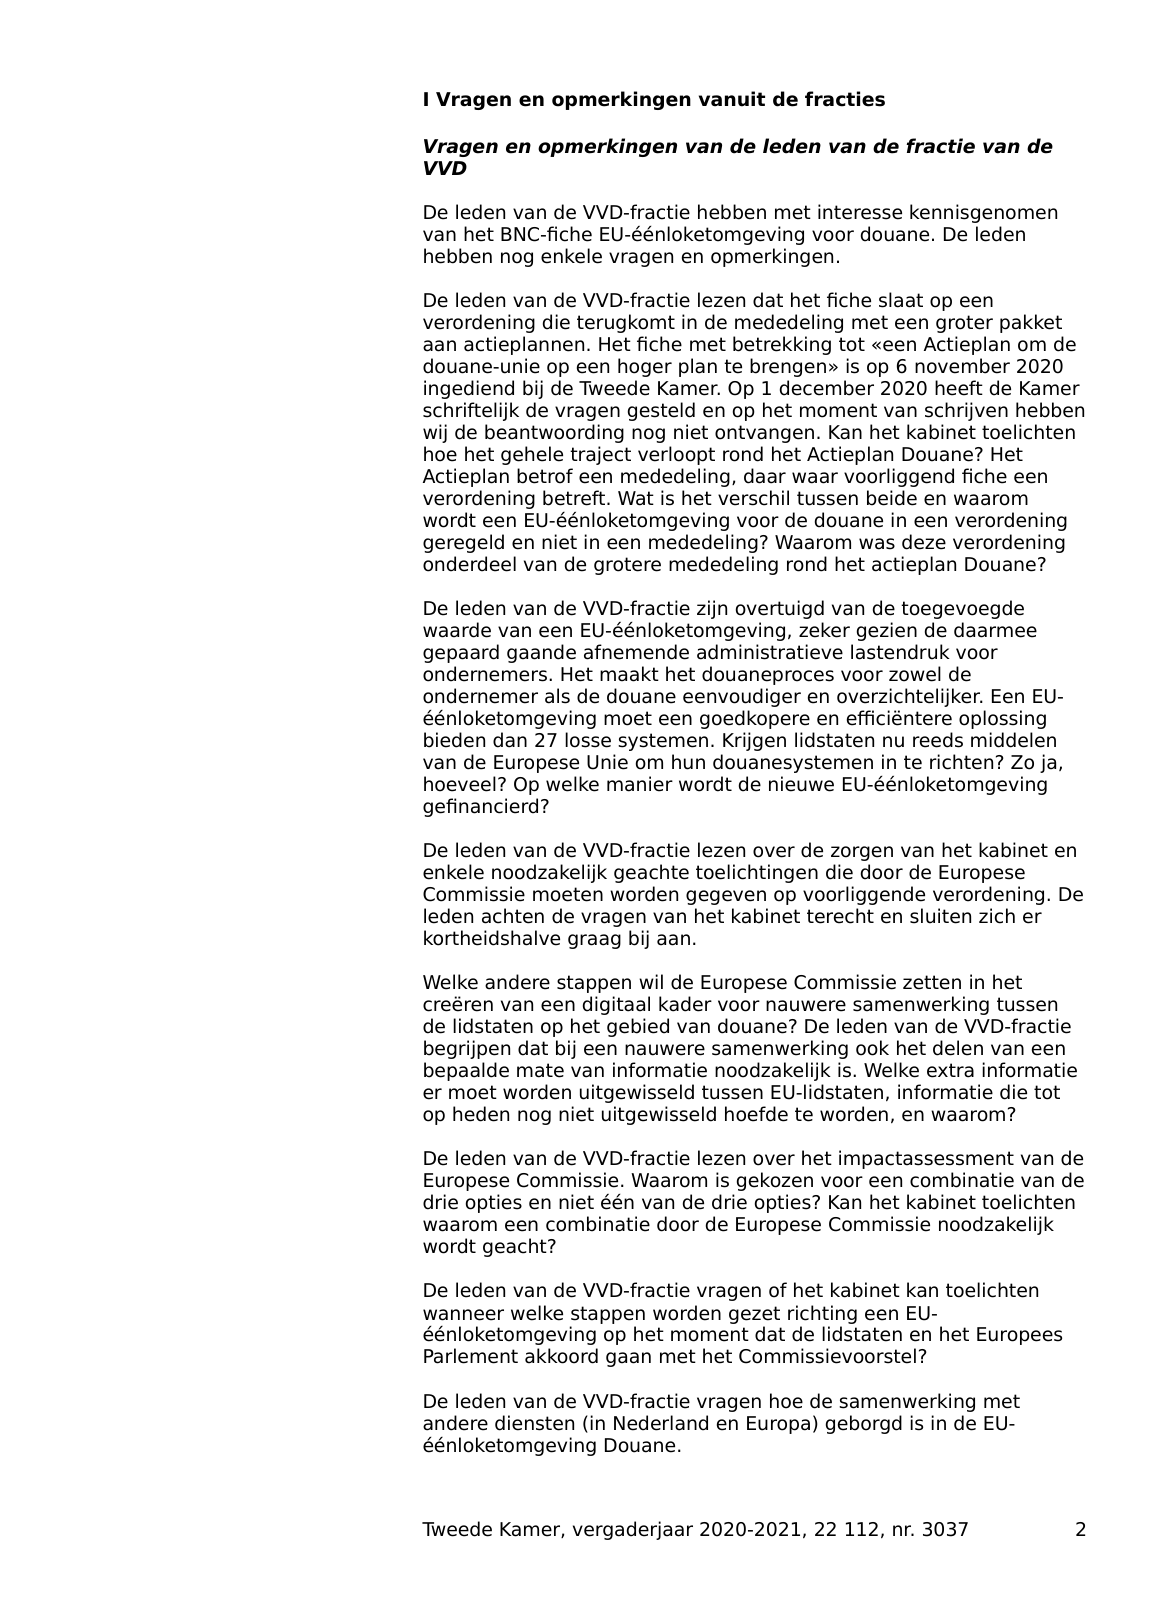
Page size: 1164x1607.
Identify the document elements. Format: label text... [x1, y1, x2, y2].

text Welke andere stappen wil de Europese Commissie zetten in het creëren van een digitaal kader voor nauwere samenwerking tussen de lidstaten op het gebied van douane? De leden van de VVD-fractie begrijpen dat bij een nauwere samenwerking ook het delen van een bepaalde mate van informatie noodzakelijk is. Welke extra informatie er moet worden uitgewisseld tussen EU-lidstaten, informatie die tot op heden nog niet uitgewisseld hoefde te worden, en waarom? [422, 972, 1087, 1126]
text De leden van de VVD-fractie zijn overtuigd van de toegevoegde waarde van een EU-éénloketomgeving, zeker gezien de daarmee gepaard gaande afnemende administratieve lastendruk voor ondernemers. Het maakt het douaneproces voor zowel de ondernemer als de douane eenvoudiger en overzichtelijker. Een EU-éénloketomgeving moet een goedkopere en efficiëntere oplossing bieden dan 27 losse systemen. Krijgen lidstaten nu reeds middelen van de Europese Unie om hun douanesystemen in te richten? Zo ja, hoeveel? Op welke manier wordt de nieuwe EU-éénloketomgeving gefinancierd? [422, 598, 1087, 818]
subtitle Vragen en opmerkingen van de leden van de fractie van de VVD [422, 136, 1087, 180]
text De leden van de VVD-fractie lezen over de zorgen van het kabinet en enkele noodzakelijk geachte toelichtingen die door de Europese Commissie moeten worden gegeven op voorliggende verordening. De leden achten de vragen van het kabinet terecht en sluiten zich er kortheidshalve graag bij aan. [422, 840, 1087, 950]
text De leden van de VVD-fractie lezen dat het fiche slaat op een verordening die terugkomt in de mededeling met een groter pakket aan actieplannen. Het fiche met betrekking tot «een Actieplan om de douane-unie op een hoger plan te brengen» is op 6 november 2020 ingediend bij de Tweede Kamer. Op 1 december 2020 heeft de Kamer schriftelijk de vragen gesteld en op het moment van schrijven hebben wij de beantwoording nog niet ontvangen. Kan het kabinet toelichten hoe het gehele traject verloopt rond het Actieplan Douane? Het Actieplan betrof een mededeling, daar waar voorliggend fiche een verordening betreft. Wat is het verschil tussen beide en waarom wordt een EU-éénloketomgeving voor de douane in een verordening geregeld en niet in een mededeling? Waarom was deze verordening onderdeel van de grotere mededeling rond het actieplan Douane? [422, 290, 1087, 576]
text De leden van de VVD-fractie lezen over het impactassessment van de Europese Commissie. Waarom is gekozen voor een combinatie van de drie opties en niet één van de drie opties? Kan het kabinet toelichten waarom een combinatie door de Europese Commissie noodzakelijk wordt geacht? [422, 1148, 1087, 1258]
subtitle I Vragen en opmerkingen vanuit de fracties [422, 89, 1087, 111]
text De leden van de VVD-fractie vragen hoe de samenwerking met andere diensten (in Nederland en Europa) geborgd is in de EU-éénloketomgeving Douane. [422, 1391, 1087, 1456]
text De leden van de VVD-fractie vragen of het kabinet kan toelichten wanneer welke stappen worden gezet richting een EU-éénloketomgeving op het moment dat de lidstaten en het Europees Parlement akkoord gaan met het Commissievoorstel? [422, 1280, 1087, 1368]
text De leden van de VVD-fractie hebben met interesse kennisgenomen van het BNC-fiche EU-éénloketomgeving voor douane. De leden hebben nog enkele vragen en opmerkingen. [422, 202, 1087, 268]
